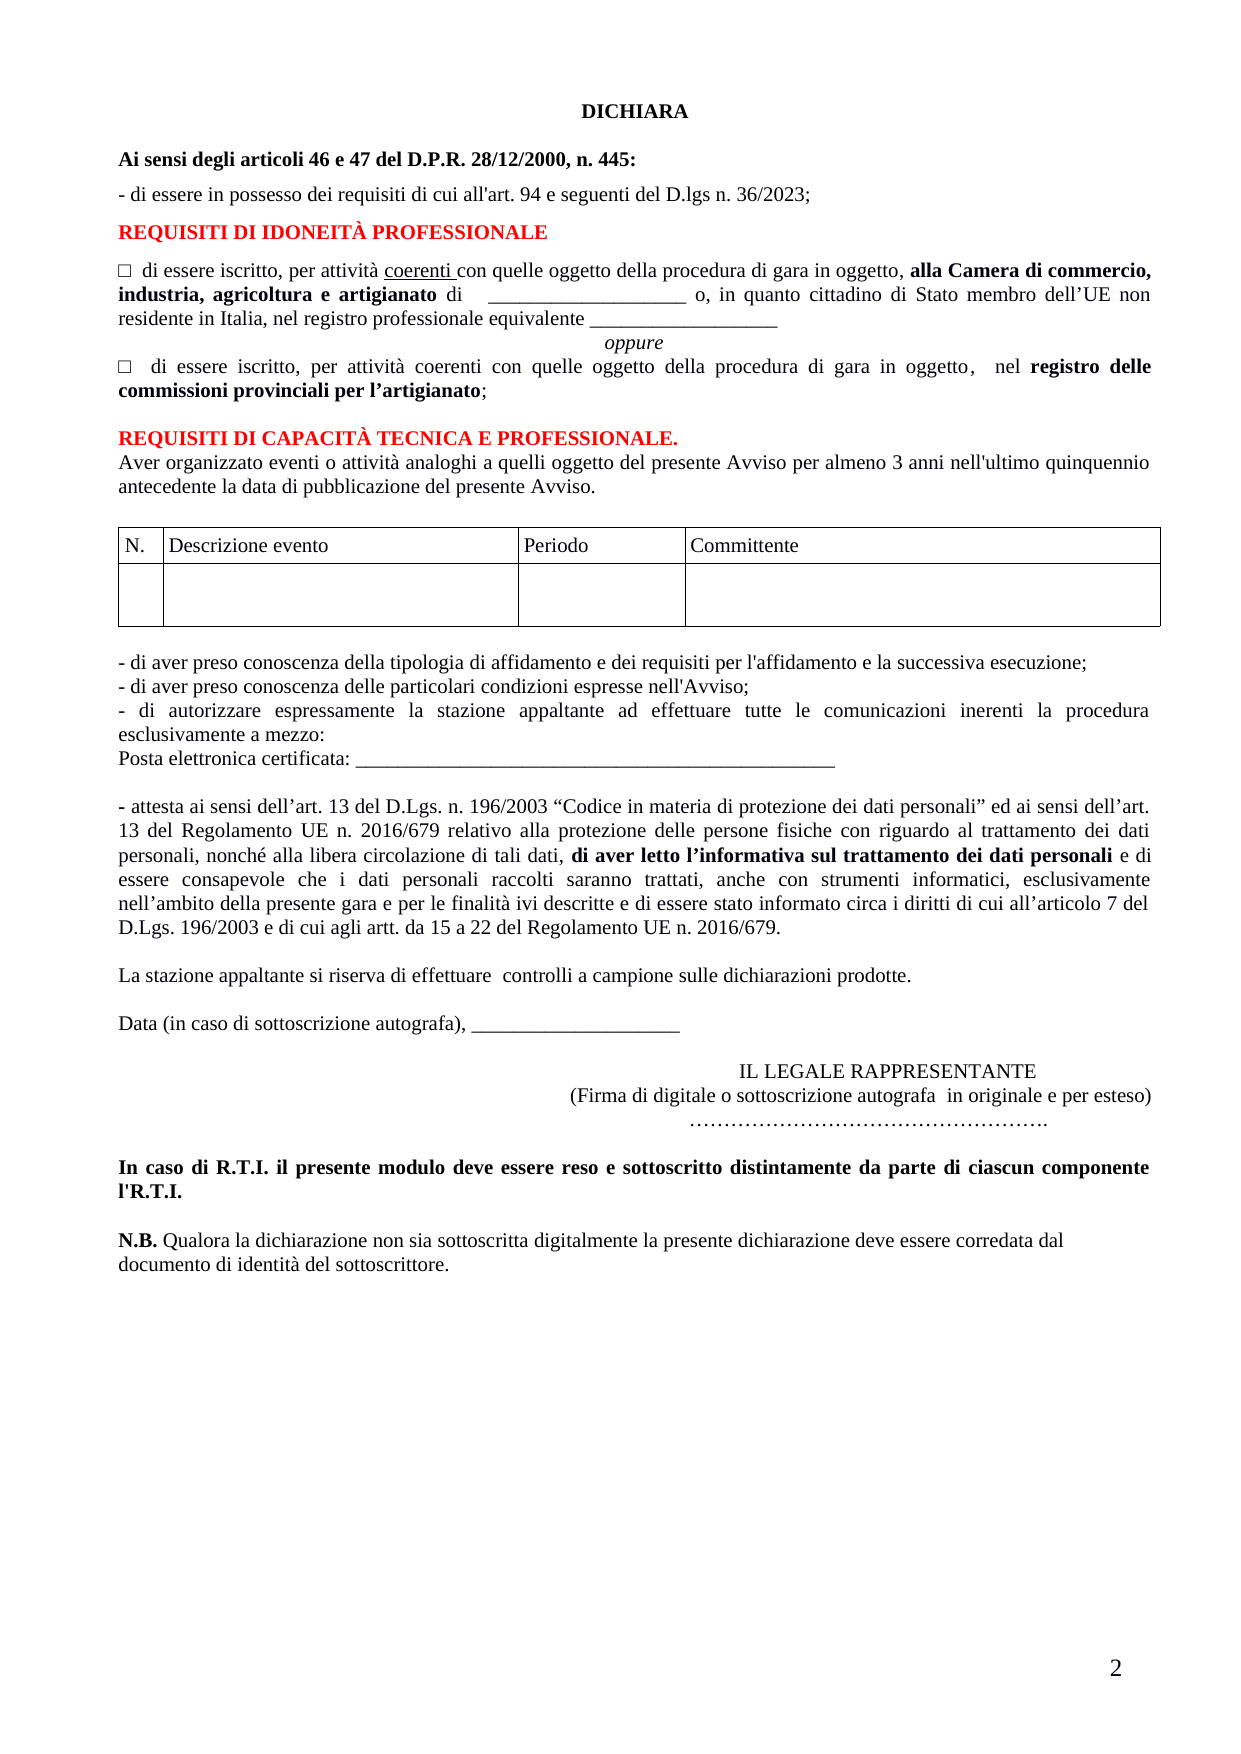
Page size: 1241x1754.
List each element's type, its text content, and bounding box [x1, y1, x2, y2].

text IL LEGALE RAPPRESENTANTE [118, 1059, 1152, 1083]
table_cell [686, 564, 1160, 626]
text ……………………………………………. [118, 1107, 1152, 1131]
table_cell [119, 564, 163, 626]
table_cell [519, 564, 685, 626]
text Ai sensi degli articoli 46 e 47 del D.P.R. 28/12/2000, n. 445: [118, 147, 1152, 171]
text REQUISITI DI CAPACITÀ TECNICA E PROFESSIONALE. [118, 426, 1152, 450]
text - attesta ai sensi dell’art. 13 del D.Lgs. n. 196/2003 “Codice in materia di protezione dei dati personali” ed ai sensi dell’art. 13 del Regolamento UE n. 2016/679 relativo alla protezione delle persone fisiche con riguardo al trattamento dei dati personali, nonché alla libera circolazione di tali dati, di aver letto l’informativa sul trattamento dei dati personali e di essere consapevole che i dati personali raccolti saranno trattati, anche con strumenti informatici, esclusivamente nell’ambito della presente gara e per le finalità ivi descritte e di essere stato informato circa i diritti di cui all’articolo 7 del D.Lgs. 196/2003 e di cui agli artt. da 15 a 22 del Regolamento UE n. 2016/679. [118, 794, 1152, 939]
table_header N. [119, 528, 163, 562]
text REQUISITI DI IDONEITÀ PROFESSIONALE [118, 216, 1152, 245]
text - di aver preso conoscenza delle particolari condizioni espresse nell'Avviso; [118, 674, 1152, 698]
text □ di essere iscritto, per attività coerenti con quelle oggetto della procedura di gara in oggetto, nel registro delle commissioni provinciali per l’artigianato; [118, 354, 1152, 402]
table_header Committente [686, 528, 1160, 562]
text La stazione appaltante si riserva di effettuare controlli a campione sulle dichiarazioni prodotte. [118, 963, 1152, 987]
table_cell [164, 564, 518, 626]
text DICHIARA [118, 99, 1152, 123]
table_header Periodo [519, 528, 685, 562]
text - di autorizzare espressamente la stazione appaltante ad effettuare tutte le comunicazioni inerenti la procedura esclusivamente a mezzo: [118, 698, 1152, 746]
text Data (in caso di sottoscrizione autografa), ____________________ [118, 1011, 1152, 1035]
text In caso di R.T.I. il presente modulo deve essere reso e sottoscritto distintamente da parte di ciascun componente l'R.T.I. [118, 1155, 1152, 1203]
text oppure [118, 330, 1152, 354]
text Posta elettronica certificata: ______________________________________________ [118, 746, 1152, 770]
text □ di essere iscritto, per attività coerenti con quelle oggetto della procedura di gara in oggetto, alla Camera di commercio, industria, agricoltura e artigianato di ___________________ o, in quanto cittadino di Stato membro dell’UE non residente in Italia, nel registro professionale equivalente __________________ [118, 258, 1152, 330]
text - di aver preso conoscenza della tipologia di affidamento e dei requisiti per l'affidamento e la successiva esecuzione; [118, 650, 1152, 674]
text - di essere in possesso dei requisiti di cui all'art. 94 e seguenti del D.lgs n. 36/2023; [118, 182, 1152, 206]
text (Firma di digitale o sottoscrizione autografa in originale e per esteso) [118, 1083, 1152, 1107]
text N.B. Qualora la dichiarazione non sia sottoscritta digitalmente la presente dichiarazione deve essere corredata dal documento di identità del sottoscrittore. [118, 1227, 1152, 1276]
subtitle Aver organizzato eventi o attività analoghi a quelli oggetto del presente Avviso per almeno 3 anni nell'ultimo quinquennio antecedente la data di pubblicazione del presente Avviso. [118, 450, 1152, 498]
table_header Descrizione evento [164, 528, 518, 562]
